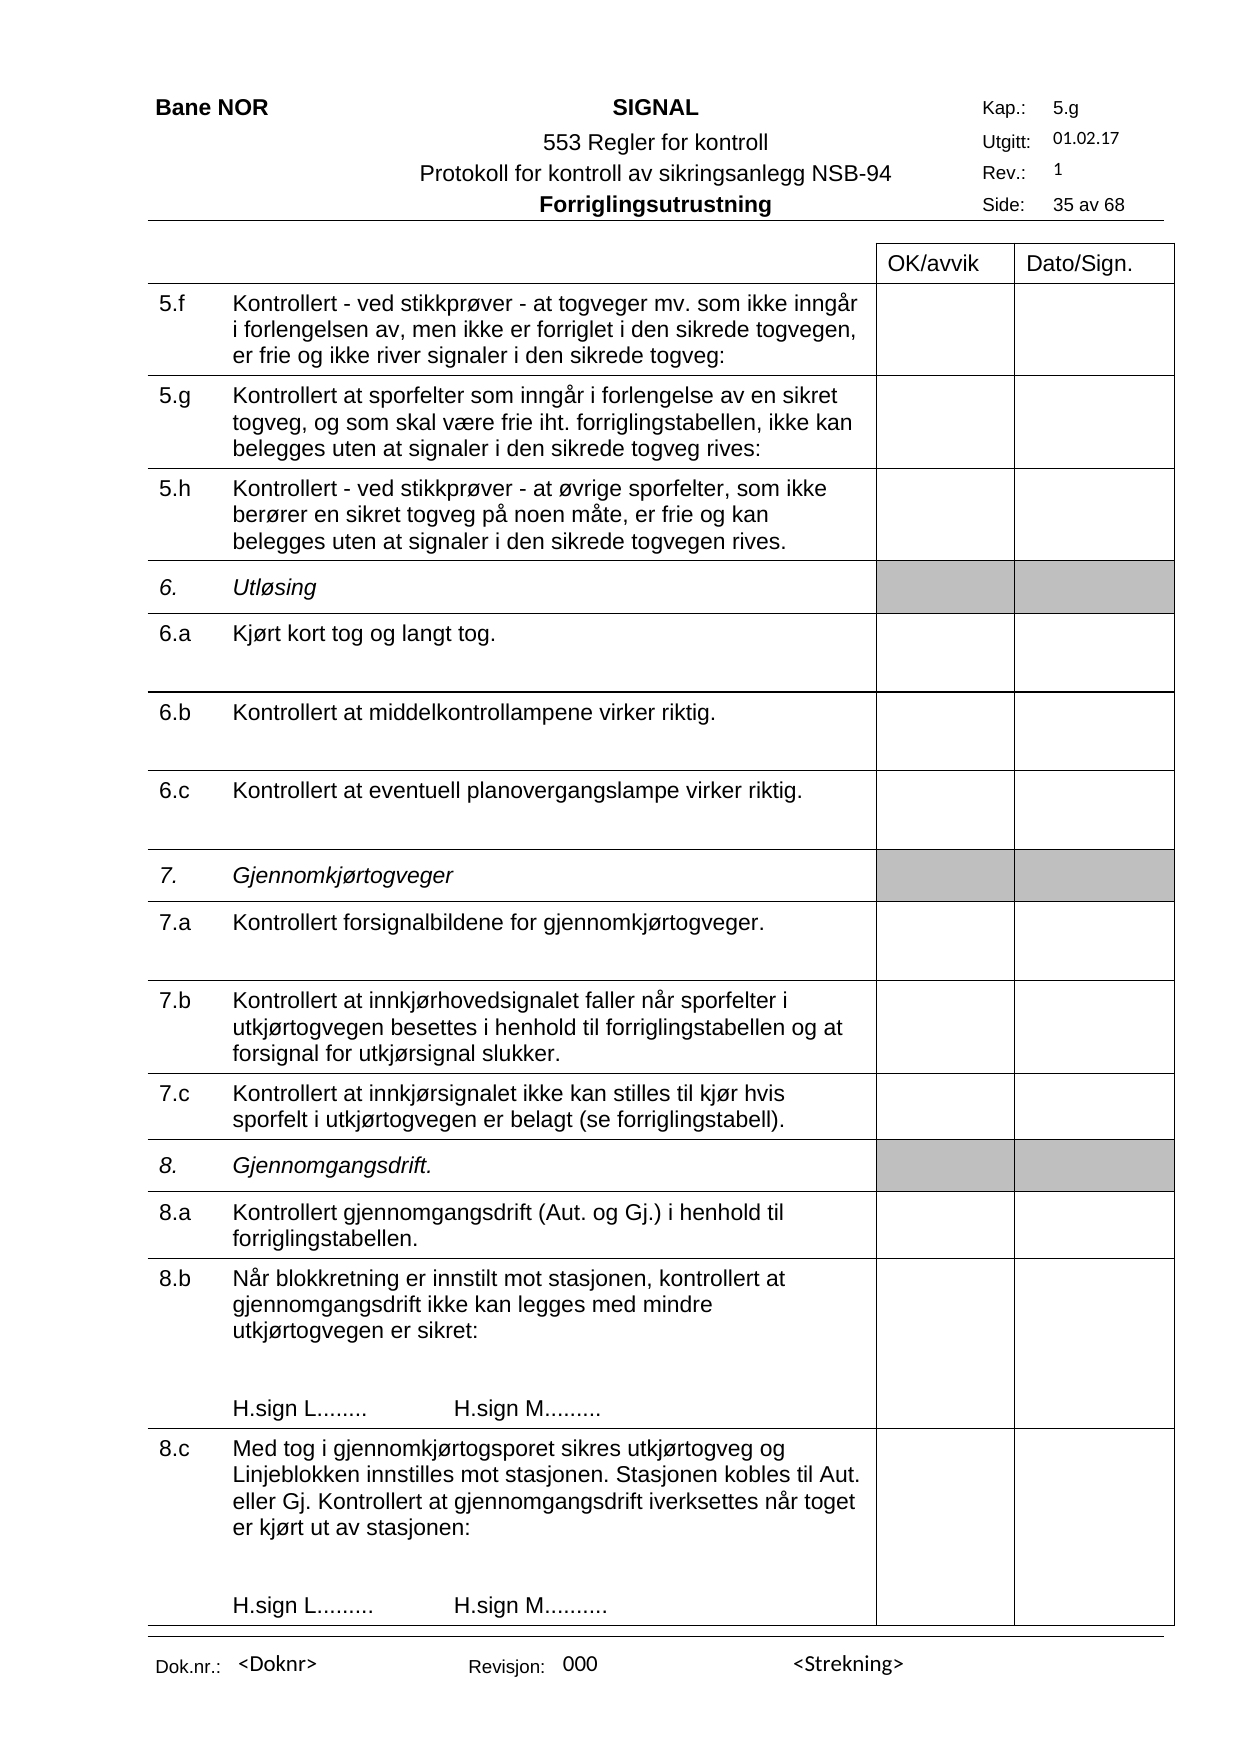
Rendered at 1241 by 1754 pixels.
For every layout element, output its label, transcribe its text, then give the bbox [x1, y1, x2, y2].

table_cell 8.c [148, 1429, 221, 1624]
table_cell [1015, 902, 1174, 980]
table_cell Kontrollert at sporfelter som inngår i forlengelse av en sikret togveg, og som skal være frie iht. forriglingstabellen, ikke kan belegges uten at signaler i den sikrede togveg rives: [221, 376, 876, 468]
table_cell Kontrollert at innkjørhovedsignalet faller når sporfelter i utkjørtogvegen besettes i henhold til forriglingstabellen og at forsignal for utkjørsignal slukker. [221, 981, 876, 1073]
table_cell [1015, 469, 1174, 560]
table_cell Kontrollert forsignalbildene for gjennomkjørtogveger. [221, 902, 876, 980]
table_cell [1015, 1074, 1174, 1139]
table_cell [1015, 771, 1174, 849]
table_cell [877, 1192, 1014, 1257]
table_cell [1015, 1429, 1174, 1624]
table_cell 6.c [148, 771, 221, 849]
table_cell [1015, 850, 1174, 901]
table_cell 8.a [148, 1192, 221, 1257]
table_cell 7. [148, 850, 221, 901]
table_cell [877, 981, 1014, 1073]
table_cell 5.g [148, 376, 221, 468]
table_cell [877, 1140, 1014, 1191]
table_cell [877, 771, 1014, 849]
table_header OK/avvik [877, 244, 1014, 282]
table_cell [1015, 693, 1174, 770]
table_cell [877, 1259, 1014, 1428]
table_cell [877, 561, 1014, 613]
table_cell Kontrollert gjennomgangsdrift (Aut. og Gj.) i henhold til forriglingstabellen. [221, 1192, 876, 1257]
table_cell [1015, 561, 1174, 613]
table_cell Når blokkretning er innstilt mot stasjonen, kontrollert at gjennomgangsdrift ikke kan legges med mindre utkjørtogvegen er sikret: H.sign L........ H.sign M......... [221, 1259, 876, 1428]
table_cell 7.b [148, 981, 221, 1073]
table_cell Kontrollert - ved stikkprøver - at togveger mv. som ikke inngår i forlengelsen av, men ikke er forriglet i den sikrede togvegen, er frie og ikke river signaler i den sikrede togveg: [221, 284, 876, 375]
table_cell Kontrollert at innkjørsignalet ikke kan stilles til kjør hvis sporfelt i utkjørtogvegen er belagt (se forriglingstabell). [221, 1074, 876, 1139]
table_cell [1015, 1192, 1174, 1257]
table_cell 6. [148, 561, 221, 613]
table_cell [1015, 614, 1174, 691]
table_cell 6.b [148, 693, 221, 770]
table_cell [1015, 376, 1174, 468]
table_header [148, 243, 221, 282]
table_cell [877, 902, 1014, 980]
table_cell Utløsing [221, 561, 876, 613]
table_cell 5.f [148, 284, 221, 375]
table_cell [1015, 284, 1174, 375]
table_cell [877, 376, 1014, 468]
table_cell 7.a [148, 902, 221, 980]
table_cell [877, 1429, 1014, 1624]
table_cell Gjennomkjørtogveger [221, 850, 876, 901]
table_cell 6.a [148, 614, 221, 691]
table_cell [877, 1074, 1014, 1139]
table_cell Med tog i gjennomkjørtogsporet sikres utkjørtogveg og Linjeblokken innstilles mot stasjonen. Stasjonen kobles til Aut. eller Gj. Kontrollert at gjennomgangsdrift iverksettes når toget er kjørt ut av stasjonen: H.sign L......... H.sign M.......... [221, 1429, 876, 1624]
table_cell [1015, 1259, 1174, 1428]
table_cell 5.h [148, 469, 221, 560]
table_cell Kjørt kort tog og langt tog. [221, 614, 876, 691]
table_cell [1015, 1140, 1174, 1191]
table_header Dato/Sign. [1015, 244, 1174, 282]
table_cell [877, 469, 1014, 560]
table_cell Kontrollert - ved stikkprøver - at øvrige sporfelter, som ikke berører en sikret togveg på noen måte, er frie og kan belegges uten at signaler i den sikrede togvegen rives. [221, 469, 876, 560]
table_cell 8.b [148, 1259, 221, 1428]
table_cell 8. [148, 1140, 221, 1191]
table_cell Kontrollert at eventuell planovergangslampe virker riktig. [221, 771, 876, 849]
table_cell Kontrollert at middelkontrollampene virker riktig. [221, 693, 876, 770]
table_cell [877, 284, 1014, 375]
table_cell 7.c [148, 1074, 221, 1139]
table_cell [877, 693, 1014, 770]
table_cell [1015, 981, 1174, 1073]
table_header [221, 243, 876, 282]
table_cell [877, 850, 1014, 901]
table_cell [877, 614, 1014, 691]
table_cell Gjennomgangsdrift. [221, 1140, 876, 1191]
